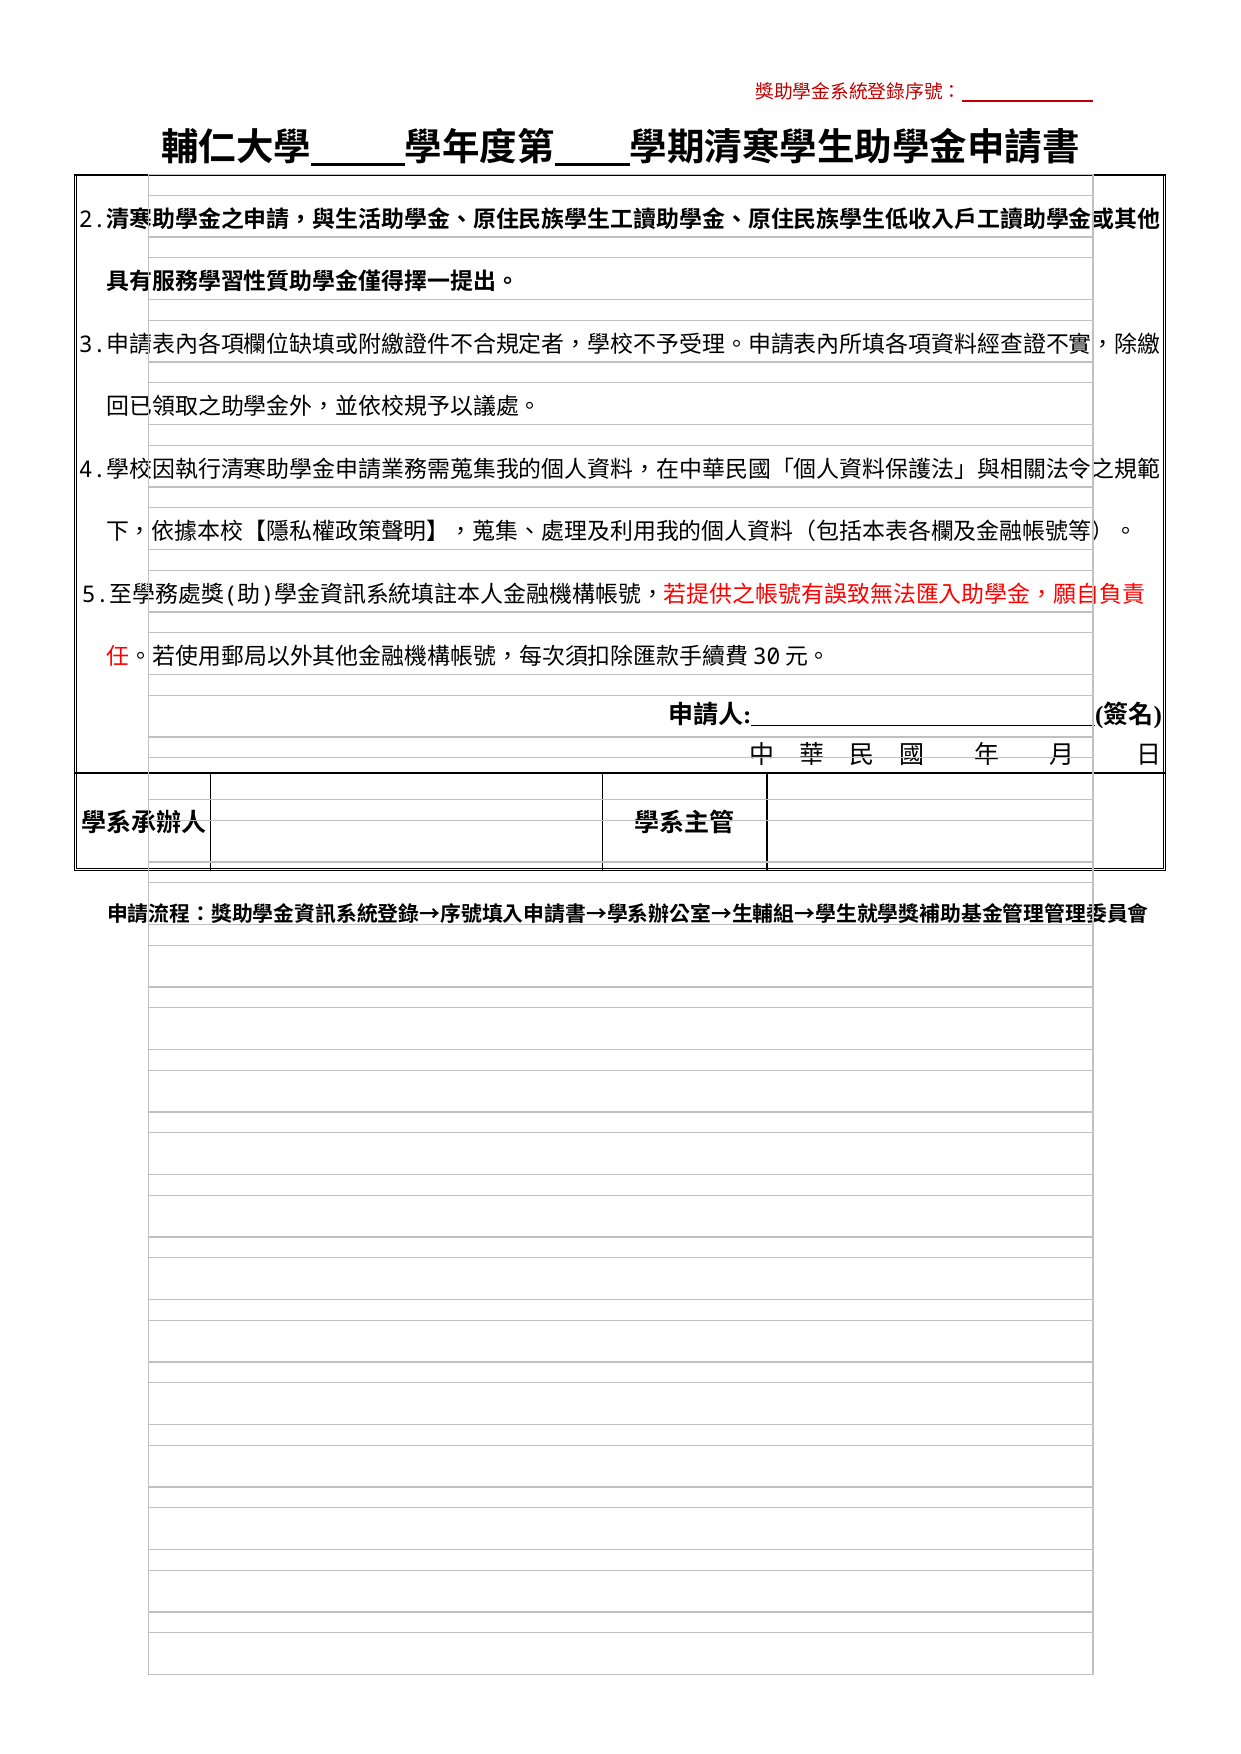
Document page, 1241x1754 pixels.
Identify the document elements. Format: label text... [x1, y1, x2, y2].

table_cell 本人瞭解並同意： 1.清寒助學金屬「附服務負擔」性質，需進行生活服務學習，且服務時數與助學金金額 並無對價關係，與 學校亦非勞僱關係。 2.清寒助學金之申請，與生活助學金、原住民族學生工讀助學金、原住民族學生低收入戶工讀助學金或其他 具有服務學習性質助學金僅得擇一提出。 3.申請表內各項欄位缺填或附繳證件不合規定者，學校不予受理。申請表內所填各項資料經查證不實，除繳 回已領取之助學金外，並依校規予以議處。 4.學校因執行清寒助學金申請業務需蒐集我的個人資料，在中華民國「個人資料保護法」與相關法令之規範下，依據本校【隱私權政策聲明】，蒐集、處理及利用我的個人資料（包括本表各欄及金融帳號等）。 5.至學務處獎(助)學金資訊系統填註本人金融機構帳號，若提供之帳號有誤致無法匯入助學金，願自負責任。若使用郵局以外其他金融機構帳號，每次須扣除匯款手續費30元。 申請人: (簽名) 中 華 民 國 年 月 日 [149, 321, 1092, 361]
text 申請流程：獎助學金資訊系統登錄→序號填入申請書→學系辦公室→生輔組→學生就學獎補助基金管理管理委員會 [1094, 871, 1152, 933]
table_cell [211, 821, 602, 861]
table_cell 本人瞭解並同意： 1.清寒助學金屬「附服務負擔」性質，需進行生活服務學習，且服務時數與助學金金額 並無對價關係，與 學校亦非勞僱關係。 2.清寒助學金之申請，與生活助學金、原住民族學生工讀助學金、原住民族學生低收入戶工讀助學金或其他 具有服務學習性質助學金僅得擇一提出。 3.申請表內各項欄位缺填或附繳證件不合規定者，學校不予受理。申請表內所填各項資料經查證不實，除繳 回已領取之助學金外，並依校規予以議處。 4.學校因執行清寒助學金申請業務需蒐集我的個人資料，在中華民國「個人資料保護法」與相關法令之規範下，依據本校【隱私權政策聲明】，蒐集、處理及利用我的個人資料（包括本表各欄及金融帳號等）。 5.至學務處獎(助)學金資訊系統填註本人金融機構帳號，若提供之帳號有誤致無法匯入助學金，願自負責任。若使用郵局以外其他金融機構帳號，每次須扣除匯款手續費30元。 申請人: (簽名) 中 華 民 國 年 月 日 [149, 613, 1092, 632]
table_cell [768, 821, 1092, 861]
table_cell 本人瞭解並同意： 1.清寒助學金屬「附服務負擔」性質，需進行生活服務學習，且服務時數與助學金金額 並無對價關係，與 學校亦非勞僱關係。 2.清寒助學金之申請，與生活助學金、原住民族學生工讀助學金、原住民族學生低收入戶工讀助學金或其他 具有服務學習性質助學金僅得擇一提出。 3.申請表內各項欄位缺填或附繳證件不合規定者，學校不予受理。申請表內所填各項資料經查證不實，除繳 回已領取之助學金外，並依校規予以議處。 4.學校因執行清寒助學金申請業務需蒐集我的個人資料，在中華民國「個人資料保護法」與相關法令之規範下，依據本校【隱私權政策聲明】，蒐集、處理及利用我的個人資料（包括本表各欄及金融帳號等）。 5.至學務處獎(助)學金資訊系統填註本人金融機構帳號，若提供之帳號有誤致無法匯入助學金，願自負責任。若使用郵局以外其他金融機構帳號，每次須扣除匯款手續費30元。 申請人: (簽名) 中 華 民 國 年 月 日 [149, 738, 1092, 757]
table_cell 本人瞭解並同意： 1.清寒助學金屬「附服務負擔」性質，需進行生活服務學習，且服務時數與助學金金額 並無對價關係，與 學校亦非勞僱關係。 2.清寒助學金之申請，與生活助學金、原住民族學生工讀助學金、原住民族學生低收入戶工讀助學金或其他 具有服務學習性質助學金僅得擇一提出。 3.申請表內各項欄位缺填或附繳證件不合規定者，學校不予受理。申請表內所填各項資料經查證不實，除繳 回已領取之助學金外，並依校規予以議處。 4.學校因執行清寒助學金申請業務需蒐集我的個人資料，在中華民國「個人資料保護法」與相關法令之規範下，依據本校【隱私權政策聲明】，蒐集、處理及利用我的個人資料（包括本表各欄及金融帳號等）。 5.至學務處獎(助)學金資訊系統填註本人金融機構帳號，若提供之帳號有誤致無法匯入助學金，願自負責任。若使用郵局以外其他金融機構帳號，每次須扣除匯款手續費30元。 申請人: (簽名) 中 華 民 國 年 月 日 [149, 550, 1092, 570]
table_cell 本人瞭解並同意： 1.清寒助學金屬「附服務負擔」性質，需進行生活服務學習，且服務時數與助學金金額 並無對價關係，與 學校亦非勞僱關係。 2.清寒助學金之申請，與生活助學金、原住民族學生工讀助學金、原住民族學生低收入戶工讀助學金或其他 具有服務學習性質助學金僅得擇一提出。 3.申請表內各項欄位缺填或附繳證件不合規定者，學校不予受理。申請表內所填各項資料經查證不實，除繳 回已領取之助學金外，並依校規予以議處。 4.學校因執行清寒助學金申請業務需蒐集我的個人資料，在中華民國「個人資料保護法」與相關法令之規範下，依據本校【隱私權政策聲明】，蒐集、處理及利用我的個人資料（包括本表各欄及金融帳號等）。 5.至學務處獎(助)學金資訊系統填註本人金融機構帳號，若提供之帳號有誤致無法匯入助學金，願自負責任。若使用郵局以外其他金融機構帳號，每次須扣除匯款手續費30元。 申請人: (簽名) 中 華 民 國 年 月 日 [149, 238, 1092, 257]
table_cell 學系承辦人 [149, 774, 210, 799]
table_cell 本人瞭解並同意： 1.清寒助學金屬「附服務負擔」性質，需進行生活服務學習，且服務時數與助學金金額 並無對價關係，與 學校亦非勞僱關係。 2.清寒助學金之申請，與生活助學金、原住民族學生工讀助學金、原住民族學生低收入戶工讀助學金或其他 具有服務學習性質助學金僅得擇一提出。 3.申請表內各項欄位缺填或附繳證件不合規定者，學校不予受理。申請表內所填各項資料經查證不實，除繳 回已領取之助學金外，並依校規予以議處。 4.學校因執行清寒助學金申請業務需蒐集我的個人資料，在中華民國「個人資料保護法」與相關法令之規範下，依據本校【隱私權政策聲明】，蒐集、處理及利用我的個人資料（包括本表各欄及金融帳號等）。 5.至學務處獎(助)學金資訊系統填註本人金融機構帳號，若提供之帳號有誤致無法匯入助學金，願自負責任。若使用郵局以外其他金融機構帳號，每次須扣除匯款手續費30元。 申請人: (簽名) 中 華 民 國 年 月 日 [149, 446, 1092, 486]
table_cell 本人瞭解並同意： 1.清寒助學金屬「附服務負擔」性質，需進行生活服務學習，且服務時數與助學金金額 並無對價關係，與 學校亦非勞僱關係。 2.清寒助學金之申請，與生活助學金、原住民族學生工讀助學金、原住民族學生低收入戶工讀助學金或其他 具有服務學習性質助學金僅得擇一提出。 3.申請表內各項欄位缺填或附繳證件不合規定者，學校不予受理。申請表內所填各項資料經查證不實，除繳 回已領取之助學金外，並依校規予以議處。 4.學校因執行清寒助學金申請業務需蒐集我的個人資料，在中華民國「個人資料保護法」與相關法令之規範下，依據本校【隱私權政策聲明】，蒐集、處理及利用我的個人資料（包括本表各欄及金融帳號等）。 5.至學務處獎(助)學金資訊系統填註本人金融機構帳號，若提供之帳號有誤致無法匯入助學金，願自負責任。若使用郵局以外其他金融機構帳號，每次須扣除匯款手續費30元。 申請人: (簽名) 中 華 民 國 年 月 日 [149, 258, 1092, 299]
text 申請流程：獎助學金資訊系統登錄→序號填入申請書→學系辦公室→生輔組→學生就學獎補助基金管理管理委員會 [149, 925, 1092, 933]
table_cell 學系承辦人 [149, 863, 210, 868]
table_cell 本人瞭解並同意： 1.清寒助學金屬「附服務負擔」性質，需進行生活服務學習，且服務時數與助學金金額 並無對價關係，與 學校亦非勞僱關係。 2.清寒助學金之申請，與生活助學金、原住民族學生工讀助學金、原住民族學生低收入戶工讀助學金或其他 具有服務學習性質助學金僅得擇一提出。 3.申請表內各項欄位缺填或附繳證件不合規定者，學校不予受理。申請表內所填各項資料經查證不實，除繳 回已領取之助學金外，並依校規予以議處。 4.學校因執行清寒助學金申請業務需蒐集我的個人資料，在中華民國「個人資料保護法」與相關法令之規範下，依據本校【隱私權政策聲明】，蒐集、處理及利用我的個人資料（包括本表各欄及金融帳號等）。 5.至學務處獎(助)學金資訊系統填註本人金融機構帳號，若提供之帳號有誤致無法匯入助學金，願自負責任。若使用郵局以外其他金融機構帳號，每次須扣除匯款手續費30元。 申請人: (簽名) 中 華 民 國 年 月 日 [149, 571, 1092, 611]
table_cell [211, 800, 602, 820]
table_cell 學系承辦人 [149, 821, 210, 861]
table_cell 本人瞭解並同意： 1.清寒助學金屬「附服務負擔」性質，需進行生活服務學習，且服務時數與助學金金額 並無對價關係，與 學校亦非勞僱關係。 2.清寒助學金之申請，與生活助學金、原住民族學生工讀助學金、原住民族學生低收入戶工讀助學金或其他 具有服務學習性質助學金僅得擇一提出。 3.申請表內各項欄位缺填或附繳證件不合規定者，學校不予受理。申請表內所填各項資料經查證不實，除繳 回已領取之助學金外，並依校規予以議處。 4.學校因執行清寒助學金申請業務需蒐集我的個人資料，在中華民國「個人資料保護法」與相關法令之規範下，依據本校【隱私權政策聲明】，蒐集、處理及利用我的個人資料（包括本表各欄及金融帳號等）。 5.至學務處獎(助)學金資訊系統填註本人金融機構帳號，若提供之帳號有誤致無法匯入助學金，願自負責任。若使用郵局以外其他金融機構帳號，每次須扣除匯款手續費30元。 申請人: (簽名) 中 華 民 國 年 月 日 [149, 696, 1092, 736]
table_cell 學系主管 [603, 800, 766, 820]
table_cell 本人瞭解並同意： 1.清寒助學金屬「附服務負擔」性質，需進行生活服務學習，且服務時數與助學金金額 並無對價關係，與 學校亦非勞僱關係。 2.清寒助學金之申請，與生活助學金、原住民族學生工讀助學金、原住民族學生低收入戶工讀助學金或其他 具有服務學習性質助學金僅得擇一提出。 3.申請表內各項欄位缺填或附繳證件不合規定者，學校不予受理。申請表內所填各項資料經查證不實，除繳 回已領取之助學金外，並依校規予以議處。 4.學校因執行清寒助學金申請業務需蒐集我的個人資料，在中華民國「個人資料保護法」與相關法令之規範下，依據本校【隱私權政策聲明】，蒐集、處理及利用我的個人資料（包括本表各欄及金融帳號等）。 5.至學務處獎(助)學金資訊系統填註本人金融機構帳號，若提供之帳號有誤致無法匯入助學金，願自負責任。若使用郵局以外其他金融機構帳號，每次須扣除匯款手續費30元。 申請人: (簽名) 中 華 民 國 年 月 日 [149, 383, 1092, 424]
table_cell 學系承辦人 [77, 774, 148, 868]
table_cell [768, 800, 1092, 820]
table_cell 本人瞭解並同意： 1.清寒助學金屬「附服務負擔」性質，需進行生活服務學習，且服務時數與助學金金額 並無對價關係，與 學校亦非勞僱關係。 2.清寒助學金之申請，與生活助學金、原住民族學生工讀助學金、原住民族學生低收入戶工讀助學金或其他 具有服務學習性質助學金僅得擇一提出。 3.申請表內各項欄位缺填或附繳證件不合規定者，學校不予受理。申請表內所填各項資料經查證不實，除繳 回已領取之助學金外，並依校規予以議處。 4.學校因執行清寒助學金申請業務需蒐集我的個人資料，在中華民國「個人資料保護法」與相關法令之規範下，依據本校【隱私權政策聲明】，蒐集、處理及利用我的個人資料（包括本表各欄及金融帳號等）。 5.至學務處獎(助)學金資訊系統填註本人金融機構帳號，若提供之帳號有誤致無法匯入助學金，願自負責任。若使用郵局以外其他金融機構帳號，每次須扣除匯款手續費30元。 申請人: (簽名) 中 華 民 國 年 月 日 [149, 488, 1092, 507]
table_cell 學系主管 [603, 821, 766, 861]
table_cell 本人瞭解並同意： 1.清寒助學金屬「附服務負擔」性質，需進行生活服務學習，且服務時數與助學金金額 並無對價關係，與 學校亦非勞僱關係。 2.清寒助學金之申請，與生活助學金、原住民族學生工讀助學金、原住民族學生低收入戶工讀助學金或其他 具有服務學習性質助學金僅得擇一提出。 3.申請表內各項欄位缺填或附繳證件不合規定者，學校不予受理。申請表內所填各項資料經查證不實，除繳 回已領取之助學金外，並依校規予以議處。 4.學校因執行清寒助學金申請業務需蒐集我的個人資料，在中華民國「個人資料保護法」與相關法令之規範下，依據本校【隱私權政策聲明】，蒐集、處理及利用我的個人資料（包括本表各欄及金融帳號等）。 5.至學務處獎(助)學金資訊系統填註本人金融機構帳號，若提供之帳號有誤致無法匯入助學金，願自負責任。若使用郵局以外其他金融機構帳號，每次須扣除匯款手續費30元。 申請人: (簽名) 中 華 民 國 年 月 日 [149, 758, 1092, 772]
table_cell 學系主管 [603, 863, 766, 868]
table_cell 本人瞭解並同意： 1.清寒助學金屬「附服務負擔」性質，需進行生活服務學習，且服務時數與助學金金額 並無對價關係，與 學校亦非勞僱關係。 2.清寒助學金之申請，與生活助學金、原住民族學生工讀助學金、原住民族學生低收入戶工讀助學金或其他 具有服務學習性質助學金僅得擇一提出。 3.申請表內各項欄位缺填或附繳證件不合規定者，學校不予受理。申請表內所填各項資料經查證不實，除繳 回已領取之助學金外，並依校規予以議處。 4.學校因執行清寒助學金申請業務需蒐集我的個人資料，在中華民國「個人資料保護法」與相關法令之規範下，依據本校【隱私權政策聲明】，蒐集、處理及利用我的個人資料（包括本表各欄及金融帳號等）。 5.至學務處獎(助)學金資訊系統填註本人金融機構帳號，若提供之帳號有誤致無法匯入助學金，願自負責任。若使用郵局以外其他金融機構帳號，每次須扣除匯款手續費30元。 申請人: (簽名) 中 華 民 國 年 月 日 [149, 633, 1092, 674]
table_cell 本人瞭解並同意： 1.清寒助學金屬「附服務負擔」性質，需進行生活服務學習，且服務時數與助學金金額 並無對價關係，與 學校亦非勞僱關係。 2.清寒助學金之申請，與生活助學金、原住民族學生工讀助學金、原住民族學生低收入戶工讀助學金或其他 具有服務學習性質助學金僅得擇一提出。 3.申請表內各項欄位缺填或附繳證件不合規定者，學校不予受理。申請表內所填各項資料經查證不實，除繳 回已領取之助學金外，並依校規予以議處。 4.學校因執行清寒助學金申請業務需蒐集我的個人資料，在中華民國「個人資料保護法」與相關法令之規範下，依據本校【隱私權政策聲明】，蒐集、處理及利用我的個人資料（包括本表各欄及金融帳號等）。 5.至學務處獎(助)學金資訊系統填註本人金融機構帳號，若提供之帳號有誤致無法匯入助學金，願自負責任。若使用郵局以外其他金融機構帳號，每次須扣除匯款手續費30元。 申請人: (簽名) 中 華 民 國 年 月 日 [77, 176, 148, 772]
table_cell [211, 774, 602, 799]
table_cell 本人瞭解並同意： 1.清寒助學金屬「附服務負擔」性質，需進行生活服務學習，且服務時數與助學金金額 並無對價關係，與 學校亦非勞僱關係。 2.清寒助學金之申請，與生活助學金、原住民族學生工讀助學金、原住民族學生低收入戶工讀助學金或其他 具有服務學習性質助學金僅得擇一提出。 3.申請表內各項欄位缺填或附繳證件不合規定者，學校不予受理。申請表內所填各項資料經查證不實，除繳 回已領取之助學金外，並依校規予以議處。 4.學校因執行清寒助學金申請業務需蒐集我的個人資料，在中華民國「個人資料保護法」與相關法令之規範下，依據本校【隱私權政策聲明】，蒐集、處理及利用我的個人資料（包括本表各欄及金融帳號等）。 5.至學務處獎(助)學金資訊系統填註本人金融機構帳號，若提供之帳號有誤致無法匯入助學金，願自負責任。若使用郵局以外其他金融機構帳號，每次須扣除匯款手續費30元。 申請人: (簽名) 中 華 民 國 年 月 日 [149, 300, 1092, 320]
table_cell 本人瞭解並同意： 1.清寒助學金屬「附服務負擔」性質，需進行生活服務學習，且服務時數與助學金金額 並無對價關係，與 學校亦非勞僱關係。 2.清寒助學金之申請，與生活助學金、原住民族學生工讀助學金、原住民族學生低收入戶工讀助學金或其他 具有服務學習性質助學金僅得擇一提出。 3.申請表內各項欄位缺填或附繳證件不合規定者，學校不予受理。申請表內所填各項資料經查證不實，除繳 回已領取之助學金外，並依校規予以議處。 4.學校因執行清寒助學金申請業務需蒐集我的個人資料，在中華民國「個人資料保護法」與相關法令之規範下，依據本校【隱私權政策聲明】，蒐集、處理及利用我的個人資料（包括本表各欄及金融帳號等）。 5.至學務處獎(助)學金資訊系統填註本人金融機構帳號，若提供之帳號有誤致無法匯入助學金，願自負責任。若使用郵局以外其他金融機構帳號，每次須扣除匯款手續費30元。 申請人: (簽名) 中 華 民 國 年 月 日 [149, 425, 1092, 445]
table_cell 本人瞭解並同意： 1.清寒助學金屬「附服務負擔」性質，需進行生活服務學習，且服務時數與助學金金額 並無對價關係，與 學校亦非勞僱關係。 2.清寒助學金之申請，與生活助學金、原住民族學生工讀助學金、原住民族學生低收入戶工讀助學金或其他 具有服務學習性質助學金僅得擇一提出。 3.申請表內各項欄位缺填或附繳證件不合規定者，學校不予受理。申請表內所填各項資料經查證不實，除繳 回已領取之助學金外，並依校規予以議處。 4.學校因執行清寒助學金申請業務需蒐集我的個人資料，在中華民國「個人資料保護法」與相關法令之規範下，依據本校【隱私權政策聲明】，蒐集、處理及利用我的個人資料（包括本表各欄及金融帳號等）。 5.至學務處獎(助)學金資訊系統填註本人金融機構帳號，若提供之帳號有誤致無法匯入助學金，願自負責任。若使用郵局以外其他金融機構帳號，每次須扣除匯款手續費30元。 申請人: (簽名) 中 華 民 國 年 月 日 [149, 196, 1092, 236]
table_cell [211, 863, 602, 868]
table_cell [768, 774, 1092, 799]
table_cell [768, 863, 1092, 868]
text 申請流程：獎助學金資訊系統登錄→序號填入申請書→學系辦公室→生輔組→學生就學獎補助基金管理管理委員會 [149, 871, 1092, 882]
table_cell 學系承辦人 [149, 800, 210, 820]
table_cell 本人瞭解並同意： 1.清寒助學金屬「附服務負擔」性質，需進行生活服務學習，且服務時數與助學金金額 並無對價關係，與 學校亦非勞僱關係。 2.清寒助學金之申請，與生活助學金、原住民族學生工讀助學金、原住民族學生低收入戶工讀助學金或其他 具有服務學習性質助學金僅得擇一提出。 3.申請表內各項欄位缺填或附繳證件不合規定者，學校不予受理。申請表內所填各項資料經查證不實，除繳 回已領取之助學金外，並依校規予以議處。 4.學校因執行清寒助學金申請業務需蒐集我的個人資料，在中華民國「個人資料保護法」與相關法令之規範下，依據本校【隱私權政策聲明】，蒐集、處理及利用我的個人資料（包括本表各欄及金融帳號等）。 5.至學務處獎(助)學金資訊系統填註本人金融機構帳號，若提供之帳號有誤致無法匯入助學金，願自負責任。若使用郵局以外其他金融機構帳號，每次須扣除匯款手續費30元。 申請人: (簽名) 中 華 民 國 年 月 日 [149, 363, 1092, 382]
text 申請流程：獎助學金資訊系統登錄→序號填入申請書→學系辦公室→生輔組→學生就學獎補助基金管理管理委員會 [103, 871, 148, 933]
text 申請流程：獎助學金資訊系統登錄→序號填入申請書→學系辦公室→生輔組→學生就學獎補助基金管理管理委員會 [149, 883, 1092, 924]
table_cell 本人瞭解並同意： 1.清寒助學金屬「附服務負擔」性質，需進行生活服務學習，且服務時數與助學金金額 並無對價關係，與 學校亦非勞僱關係。 2.清寒助學金之申請，與生活助學金、原住民族學生工讀助學金、原住民族學生低收入戶工讀助學金或其他 具有服務學習性質助學金僅得擇一提出。 3.申請表內各項欄位缺填或附繳證件不合規定者，學校不予受理。申請表內所填各項資料經查證不實，除繳 回已領取之助學金外，並依校規予以議處。 4.學校因執行清寒助學金申請業務需蒐集我的個人資料，在中華民國「個人資料保護法」與相關法令之規範下，依據本校【隱私權政策聲明】，蒐集、處理及利用我的個人資料（包括本表各欄及金融帳號等）。 5.至學務處獎(助)學金資訊系統填註本人金融機構帳號，若提供之帳號有誤致無法匯入助學金，願自負責任。若使用郵局以外其他金融機構帳號，每次須扣除匯款手續費30元。 申請人: (簽名) 中 華 民 國 年 月 日 [149, 176, 1092, 195]
table_cell 學系主管 [603, 774, 766, 799]
table_cell [1094, 774, 1163, 868]
table_cell 本人瞭解並同意： 1.清寒助學金屬「附服務負擔」性質，需進行生活服務學習，且服務時數與助學金金額 並無對價關係，與 學校亦非勞僱關係。 2.清寒助學金之申請，與生活助學金、原住民族學生工讀助學金、原住民族學生低收入戶工讀助學金或其他 具有服務學習性質助學金僅得擇一提出。 3.申請表內各項欄位缺填或附繳證件不合規定者，學校不予受理。申請表內所填各項資料經查證不實，除繳 回已領取之助學金外，並依校規予以議處。 4.學校因執行清寒助學金申請業務需蒐集我的個人資料，在中華民國「個人資料保護法」與相關法令之規範下，依據本校【隱私權政策聲明】，蒐集、處理及利用我的個人資料（包括本表各欄及金融帳號等）。 5.至學務處獎(助)學金資訊系統填註本人金融機構帳號，若提供之帳號有誤致無法匯入助學金，願自負責任。若使用郵局以外其他金融機構帳號，每次須扣除匯款手續費30元。 申請人: (簽名) 中 華 民 國 年 月 日 [1094, 176, 1163, 772]
table_cell 本人瞭解並同意： 1.清寒助學金屬「附服務負擔」性質，需進行生活服務學習，且服務時數與助學金金額 並無對價關係，與 學校亦非勞僱關係。 2.清寒助學金之申請，與生活助學金、原住民族學生工讀助學金、原住民族學生低收入戶工讀助學金或其他 具有服務學習性質助學金僅得擇一提出。 3.申請表內各項欄位缺填或附繳證件不合規定者，學校不予受理。申請表內所填各項資料經查證不實，除繳 回已領取之助學金外，並依校規予以議處。 4.學校因執行清寒助學金申請業務需蒐集我的個人資料，在中華民國「個人資料保護法」與相關法令之規範下，依據本校【隱私權政策聲明】，蒐集、處理及利用我的個人資料（包括本表各欄及金融帳號等）。 5.至學務處獎(助)學金資訊系統填註本人金融機構帳號，若提供之帳號有誤致無法匯入助學金，願自負責任。若使用郵局以外其他金融機構帳號，每次須扣除匯款手續費30元。 申請人: (簽名) 中 華 民 國 年 月 日 [149, 508, 1092, 549]
table_cell 本人瞭解並同意： 1.清寒助學金屬「附服務負擔」性質，需進行生活服務學習，且服務時數與助學金金額 並無對價關係，與 學校亦非勞僱關係。 2.清寒助學金之申請，與生活助學金、原住民族學生工讀助學金、原住民族學生低收入戶工讀助學金或其他 具有服務學習性質助學金僅得擇一提出。 3.申請表內各項欄位缺填或附繳證件不合規定者，學校不予受理。申請表內所填各項資料經查證不實，除繳 回已領取之助學金外，並依校規予以議處。 4.學校因執行清寒助學金申請業務需蒐集我的個人資料，在中華民國「個人資料保護法」與相關法令之規範下，依據本校【隱私權政策聲明】，蒐集、處理及利用我的個人資料（包括本表各欄及金融帳號等）。 5.至學務處獎(助)學金資訊系統填註本人金融機構帳號，若提供之帳號有誤致無法匯入助學金，願自負責任。若使用郵局以外其他金融機構帳號，每次須扣除匯款手續費30元。 申請人: (簽名) 中 華 民 國 年 月 日 [149, 675, 1092, 695]
